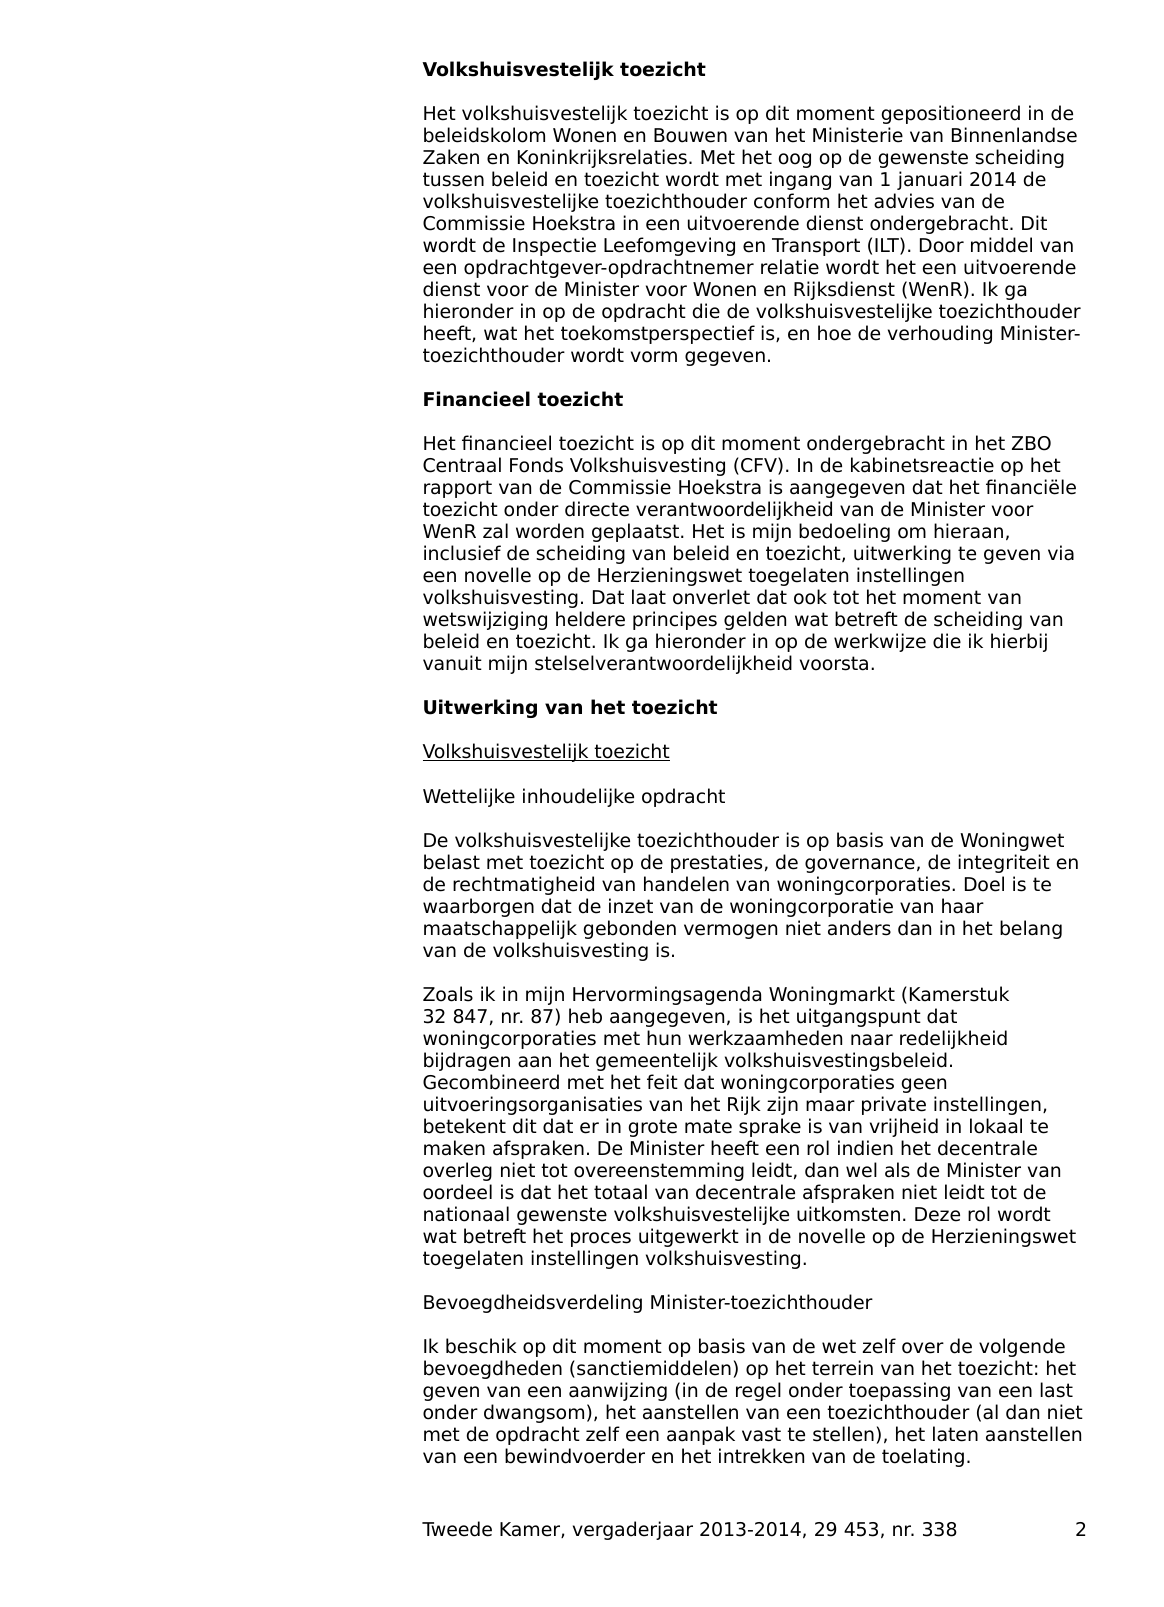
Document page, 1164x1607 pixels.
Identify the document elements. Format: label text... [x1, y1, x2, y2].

subtitle Financieel toezicht [422, 389, 1087, 411]
subtitle Wettelijke inhoudelijke opdracht [422, 786, 1087, 808]
subtitle Bevoegdheidsverdeling Minister-toezichthouder [422, 1292, 1087, 1314]
subtitle Volkshuisvestelijk toezicht [422, 741, 1087, 763]
text Ik beschik op dit moment op basis van de wet zelf over de volgende bevoegdheden (sanctiemiddelen) op het terrein van het toezicht: het geven van een aanwijzing (in de regel onder toepassing van een last onder dwangsom), het aanstellen van een toezichthouder (al dan niet met de opdracht zelf een aanpak vast te stellen), het laten aanstellen van een bewindvoerder en het intrekken van de toelating. [422, 1336, 1087, 1468]
text Het financieel toezicht is op dit moment ondergebracht in het ZBO Centraal Fonds Volkshuisvesting (CFV). In de kabinetsreactie op het rapport van de Commissie Hoekstra is aangegeven dat het financiële toezicht onder directe verantwoordelijkheid van de Minister voor WenR zal worden geplaatst. Het is mijn bedoeling om hieraan, inclusief de scheiding van beleid en toezicht, uitwerking te geven via een novelle op de Herzieningswet toegelaten instellingen volkshuisvesting. Dat laat onverlet dat ook tot het moment van wetswijziging heldere principes gelden wat betreft de scheiding van beleid en toezicht. Ik ga hieronder in op de werkwijze die ik hierbij vanuit mijn stelselverantwoordelijkheid voorsta. [422, 433, 1087, 675]
text Het volkshuisvestelijk toezicht is op dit moment gepositioneerd in de beleidskolom Wonen en Bouwen van het Ministerie van Binnenlandse Zaken en Koninkrijksrelaties. Met het oog op de gewenste scheiding tussen beleid en toezicht wordt met ingang van 1 januari 2014 de volkshuisvestelijke toezichthouder conform het advies van de Commissie Hoekstra in een uitvoerende dienst ondergebracht. Dit wordt de Inspectie Leefomgeving en Transport (ILT). Door middel van een opdrachtgever-opdrachtnemer relatie wordt het een uitvoerende dienst voor de Minister voor Wonen en Rijksdienst (WenR). Ik ga hieronder in op de opdracht die de volkshuisvestelijke toezichthouder heeft, wat het toekomstperspectief is, en hoe de verhouding Minister-toezichthouder wordt vorm gegeven. [422, 103, 1087, 367]
subtitle Volkshuisvestelijk toezicht [422, 59, 1087, 81]
text Zoals ik in mijn Hervormingsagenda Woningmarkt (Kamerstuk 32 847, nr. 87) heb aangegeven, is het uitgangspunt dat woningcorporaties met hun werkzaamheden naar redelijkheid bijdragen aan het gemeentelijk volkshuisvestingsbeleid. Gecombineerd met het feit dat woningcorporaties geen uitvoeringsorganisaties van het Rijk zijn maar private instellingen, betekent dit dat er in grote mate sprake is van vrijheid in lokaal te maken afspraken. De Minister heeft een rol indien het decentrale overleg niet tot overeenstemming leidt, dan wel als de Minister van oordeel is dat het totaal van decentrale afspraken niet leidt tot de nationaal gewenste volkshuisvestelijke uitkomsten. Deze rol wordt wat betreft het proces uitgewerkt in de novelle op de Herzieningswet toegelaten instellingen volkshuisvesting. [422, 984, 1087, 1269]
subtitle Uitwerking van het toezicht [422, 697, 1087, 719]
text De volkshuisvestelijke toezichthouder is op basis van de Woningwet belast met toezicht op de prestaties, de governance, de integriteit en de rechtmatigheid van handelen van woningcorporaties. Doel is te waarborgen dat de inzet van de woningcorporatie van haar maatschappelijk gebonden vermogen niet anders dan in het belang van de volkshuisvesting is. [422, 830, 1087, 962]
